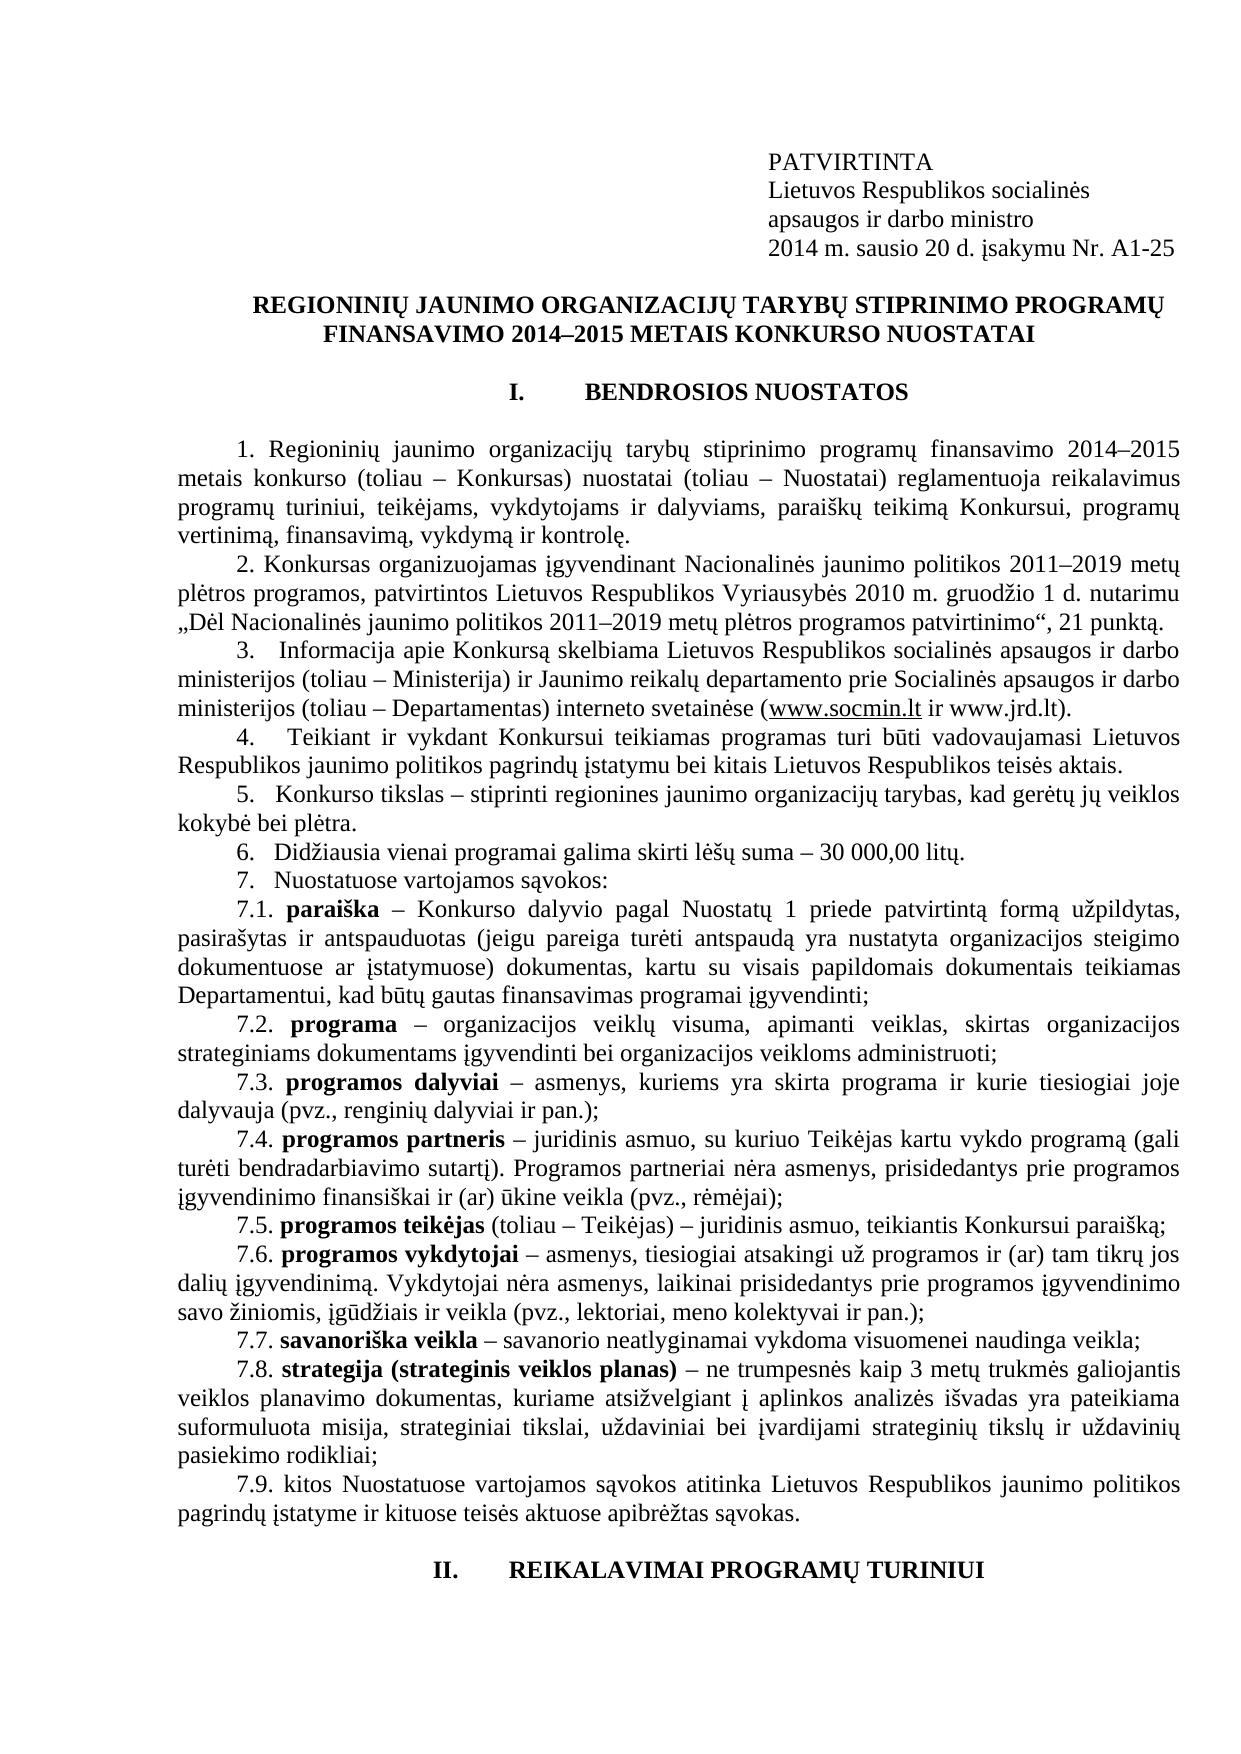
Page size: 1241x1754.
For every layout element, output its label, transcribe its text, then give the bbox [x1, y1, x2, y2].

text apsaugos ir darbo ministro [768, 204, 1181, 233]
text 7.3. programos dalyviai – asmenys, kuriems yra skirta programa ir kurie tiesiogiai joje dalyvauja (pvz., renginių dalyviai ir pan.); [177, 1067, 1181, 1124]
text 7.9. kitos Nuostatuose vartojamos sąvokos atitinka Lietuvos Respublikos jaunimo politikos pagrindų įstatyme ir kituose teisės aktuose apibrėžtas sąvokas. [177, 1469, 1181, 1527]
text 2. Konkursas organizuojamas įgyvendinant Nacionalinės jaunimo politikos 2011–2019 metų plėtros programos, patvirtintos Lietuvos Respublikos Vyriausybės 2010 m. gruodžio 1 d. nutarimu „Dėl Nacionalinės jaunimo politikos 2011–2019 metų plėtros programos patvirtinimo“, 21 punktą. [177, 549, 1181, 636]
text 1. Regioninių jaunimo organizacijų tarybų stiprinimo programų finansavimo 2014–2015 metais konkurso (toliau – Konkursas) nuostatai (toliau – Nuostatai) reglamentuoja reikalavimus programų turiniui, teikėjams, vykdytojams ir dalyviams, paraiškų teikimą Konkursui, programų vertinimą, finansavimą, vykdymą ir kontrolę. [177, 434, 1181, 549]
text 7. Nuostatuose vartojamos sąvokos: [177, 866, 1181, 894]
text 7.6. programos vykdytojai – asmenys, tiesiogiai atsakingi už programos ir (ar) tam tikrų jos dalių įgyvendinimą. Vykdytojai nėra asmenys, laikinai prisidedantys prie programos įgyvendinimo savo žiniomis, įgūdžiais ir veikla (pvz., lektoriai, meno kolektyvai ir pan.); [177, 1239, 1181, 1326]
text I. BENDROSIOS NUOSTATOS [177, 377, 1181, 406]
text Lietuvos Respublikos socialinės [768, 176, 1181, 204]
text 6. Didžiausia vienai programai galima skirti lėšų suma – 30 000,00 litų. [177, 837, 1181, 866]
text II. REIKALAVIMAI PROGRAMŲ TURINIUI [177, 1556, 1181, 1584]
text 3. Informacija apie Konkursą skelbiama Lietuvos Respublikos socialinės apsaugos ir darbo ministerijos (toliau – Ministerija) ir Jaunimo reikalų departamento prie Socialinės apsaugos ir darbo ministerijos (toliau – Departamentas) interneto svetainėse (www.socmin.lt ir www.jrd.lt). [177, 636, 1181, 722]
text REGIONINIŲ JAUNIMO ORGANIZACIJŲ TARYBŲ STIPRINIMO PROGRAMŲ FINANSAVIMO 2014–2015 METAIS KONKURSO NUOSTATAI [177, 291, 1181, 348]
text 7.8. strategija (strateginis veiklos planas) – ne trumpesnės kaip 3 metų trukmės galiojantis veiklos planavimo dokumentas, kuriame atsižvelgiant į aplinkos analizės išvadas yra pateikiama suformuluota misija, strateginiai tikslai, uždaviniai bei įvardijami strateginių tikslų ir uždavinių pasiekimo rodikliai; [177, 1354, 1181, 1469]
text 7.5. programos teikėjas (toliau – Teikėjas) – juridinis asmuo, teikiantis Konkursui paraišką; [177, 1211, 1181, 1239]
text 7.4. programos partneris – juridinis asmuo, su kuriuo Teikėjas kartu vykdo programą (gali turėti bendradarbiavimo sutartį). Programos partneriai nėra asmenys, prisidedantys prie programos įgyvendinimo finansiškai ir (ar) ūkine veikla (pvz., rėmėjai); [177, 1124, 1181, 1211]
text 2014 m. sausio 20 d. įsakymu Nr. A1-25 [768, 233, 1181, 262]
text PATVIRTINTA [768, 147, 1181, 176]
text 7.2. programa – organizacijos veiklų visuma, apimanti veiklas, skirtas organizacijos strateginiams dokumentams įgyvendinti bei organizacijos veikloms administruoti; [177, 1009, 1181, 1067]
text 5. Konkurso tikslas – stiprinti regionines jaunimo organizacijų tarybas, kad gerėtų jų veiklos kokybė bei plėtra. [177, 779, 1181, 837]
text 7.1. paraiška – Konkurso dalyvio pagal Nuostatų 1 priede patvirtintą formą užpildytas, pasirašytas ir antspauduotas (jeigu pareiga turėti antspaudą yra nustatyta organizacijos steigimo dokumentuose ar įstatymuose) dokumentas, kartu su visais papildomais dokumentais teikiamas Departamentui, kad būtų gautas finansavimas programai įgyvendinti; [177, 894, 1181, 1009]
text 7.7. savanoriška veikla – savanorio neatlyginamai vykdoma visuomenei naudinga veikla; [177, 1326, 1181, 1354]
text 4. Teikiant ir vykdant Konkursui teikiamas programas turi būti vadovaujamasi Lietuvos Respublikos jaunimo politikos pagrindų įstatymu bei kitais Lietuvos Respublikos teisės aktais. [177, 722, 1181, 779]
